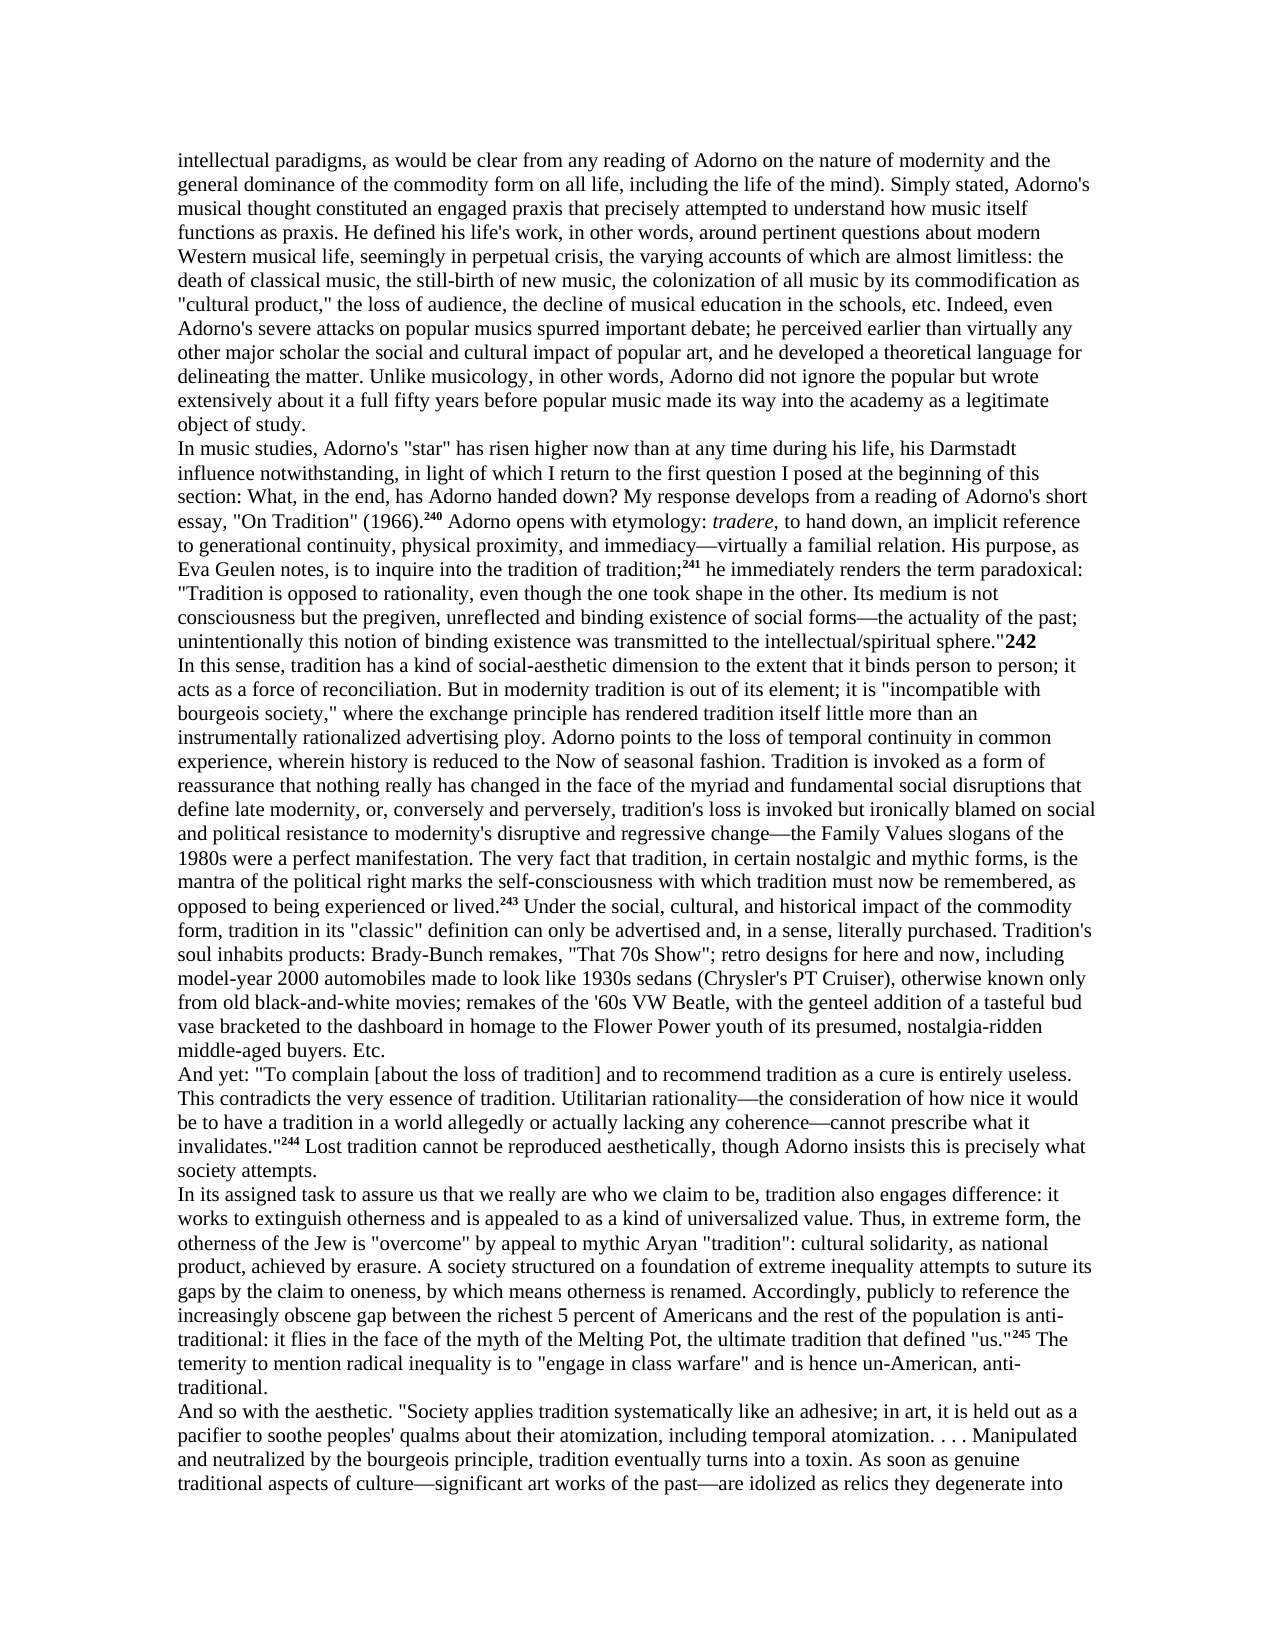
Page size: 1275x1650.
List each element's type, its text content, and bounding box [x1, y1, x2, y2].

text intellectual paradigms, as would be clear from any reading of Adorno on the nature of modernity and the general dominance of the commodity form on all life, including the life of the mind). Simply stated, Adorno's musical thought constituted an engaged praxis that precisely attempted to understand how music itself functions as praxis. He defined his life's work, in other words, around pertinent questions about modern Western musical life, seemingly in perpetual crisis, the varying accounts of which are almost limitless: the death of classical music, the still-birth of new music, the colonization of all music by its commodification as "cultural product," the loss of audience, the decline of musical education in the schools, etc. Indeed, even Adorno's severe attacks on popular musics spurred important debate; he perceived earlier than virtually any other major scholar the social and cultural impact of popular art, and he developed a theoretical language for delineating the matter. Unlike musicology, in other words, Adorno did not ignore the popular but wrote extensively about it a full fifty years before popular music made its way into the academy as a legitimate object of study. [177, 148, 1098, 436]
text And yet: "To complain [about the loss of tradition] and to recommend tradition as a cure is entirely useless. This contradicts the very essence of tradition. Utilitarian rationality—the consideration of how nice it would be to have a tradition in a world allegedly or actually lacking any coherence—cannot prescribe what it invalidates."244 Lost tradition cannot be reproduced aesthetically, though Adorno insists this is precisely what society attempts. [177, 1062, 1098, 1182]
text In music studies, Adorno's "star" has risen higher now than at any time during his life, his Darmstadt influence notwithstanding, in light of which I return to the first question I posed at the beginning of this section: What, in the end, has Adorno handed down? My response develops from a reading of Adorno's short essay, "On Tradition" (1966).240 Adorno opens with etymology: tradere, to hand down, an implicit reference to generational continuity, physical proximity, and immediacy—virtually a familial relation. His purpose, as Eva Geulen notes, is to inquire into the tradition of tradition;241 he immediately renders the term paradoxical: "Tradition is opposed to rationality, even though the one took shape in the other. Its medium is not consciousness but the pregiven, unreflected and binding existence of social forms—the actuality of the past; unintentionally this notion of binding existence was transmitted to the intellectual/spiritual sphere."242 [177, 436, 1098, 653]
text In this sense, tradition has a kind of social-aesthetic dimension to the extent that it binds person to person; it acts as a force of reconciliation. But in modernity tradition is out of its element; it is "incompatible with bourgeois society," where the exchange principle has rendered tradition itself little more than an instrumentally rationalized advertising ploy. Adorno points to the loss of temporal continuity in common experience, wherein history is reduced to the Now of seasonal fashion. Tradition is invoked as a form of reassurance that nothing really has changed in the face of the myriad and fundamental social disruptions that define late modernity, or, conversely and perversely, tradition's loss is invoked but ironically blamed on social and political resistance to modernity's disruptive and regressive change—the Family Values slogans of the 1980s were a perfect manifestation. The very fact that tradition, in certain nostalgic and mythic forms, is the mantra of the political right marks the self-consciousness with which tradition must now be remembered, as opposed to being experienced or lived.243 Under the social, cultural, and historical impact of the commodity form, tradition in its "classic" definition can only be advertised and, in a sense, literally purchased. Tradition's soul inhabits products: Brady-Bunch remakes, "That 70s Show"; retro designs for here and now, including model-year 2000 automobiles made to look like 1930s sedans (Chrysler's PT Cruiser), otherwise known only from old black-and-white movies; remakes of the '60s VW Beatle, with the genteel addition of a tasteful bud vase bracketed to the dashboard in homage to the Flower Power youth of its presumed, nostalgia-ridden middle-aged buyers. Etc. [177, 653, 1098, 1062]
text And so with the aesthetic. "Society applies tradition systematically like an adhesive; in art, it is held out as a pacifier to soothe peoples' qualms about their atomization, including temporal atomization. . . . Manipulated and neutralized by the bourgeois principle, tradition eventually turns into a toxin. As soon as genuine traditional aspects of culture—significant art works of the past—are idolized as relics they degenerate into [177, 1399, 1098, 1495]
text In its assigned task to assure us that we really are who we claim to be, tradition also engages difference: it works to extinguish otherness and is appealed to as a kind of universalized value. Thus, in extreme form, the otherness of the Jew is "overcome" by appeal to mythic Aryan "tradition": cultural solidarity, as national product, achieved by erasure. A society structured on a foundation of extreme inequality attempts to suture its gaps by the claim to oneness, by which means otherness is renamed. Accordingly, publicly to reference the increasingly obscene gap between the richest 5 percent of Americans and the rest of the population is anti-traditional: it flies in the face of the myth of the Melting Pot, the ultimate tradition that defined "us."245 The temerity to mention radical inequality is to "engage in class warfare" and is hence un-American, anti-traditional. [177, 1182, 1098, 1399]
